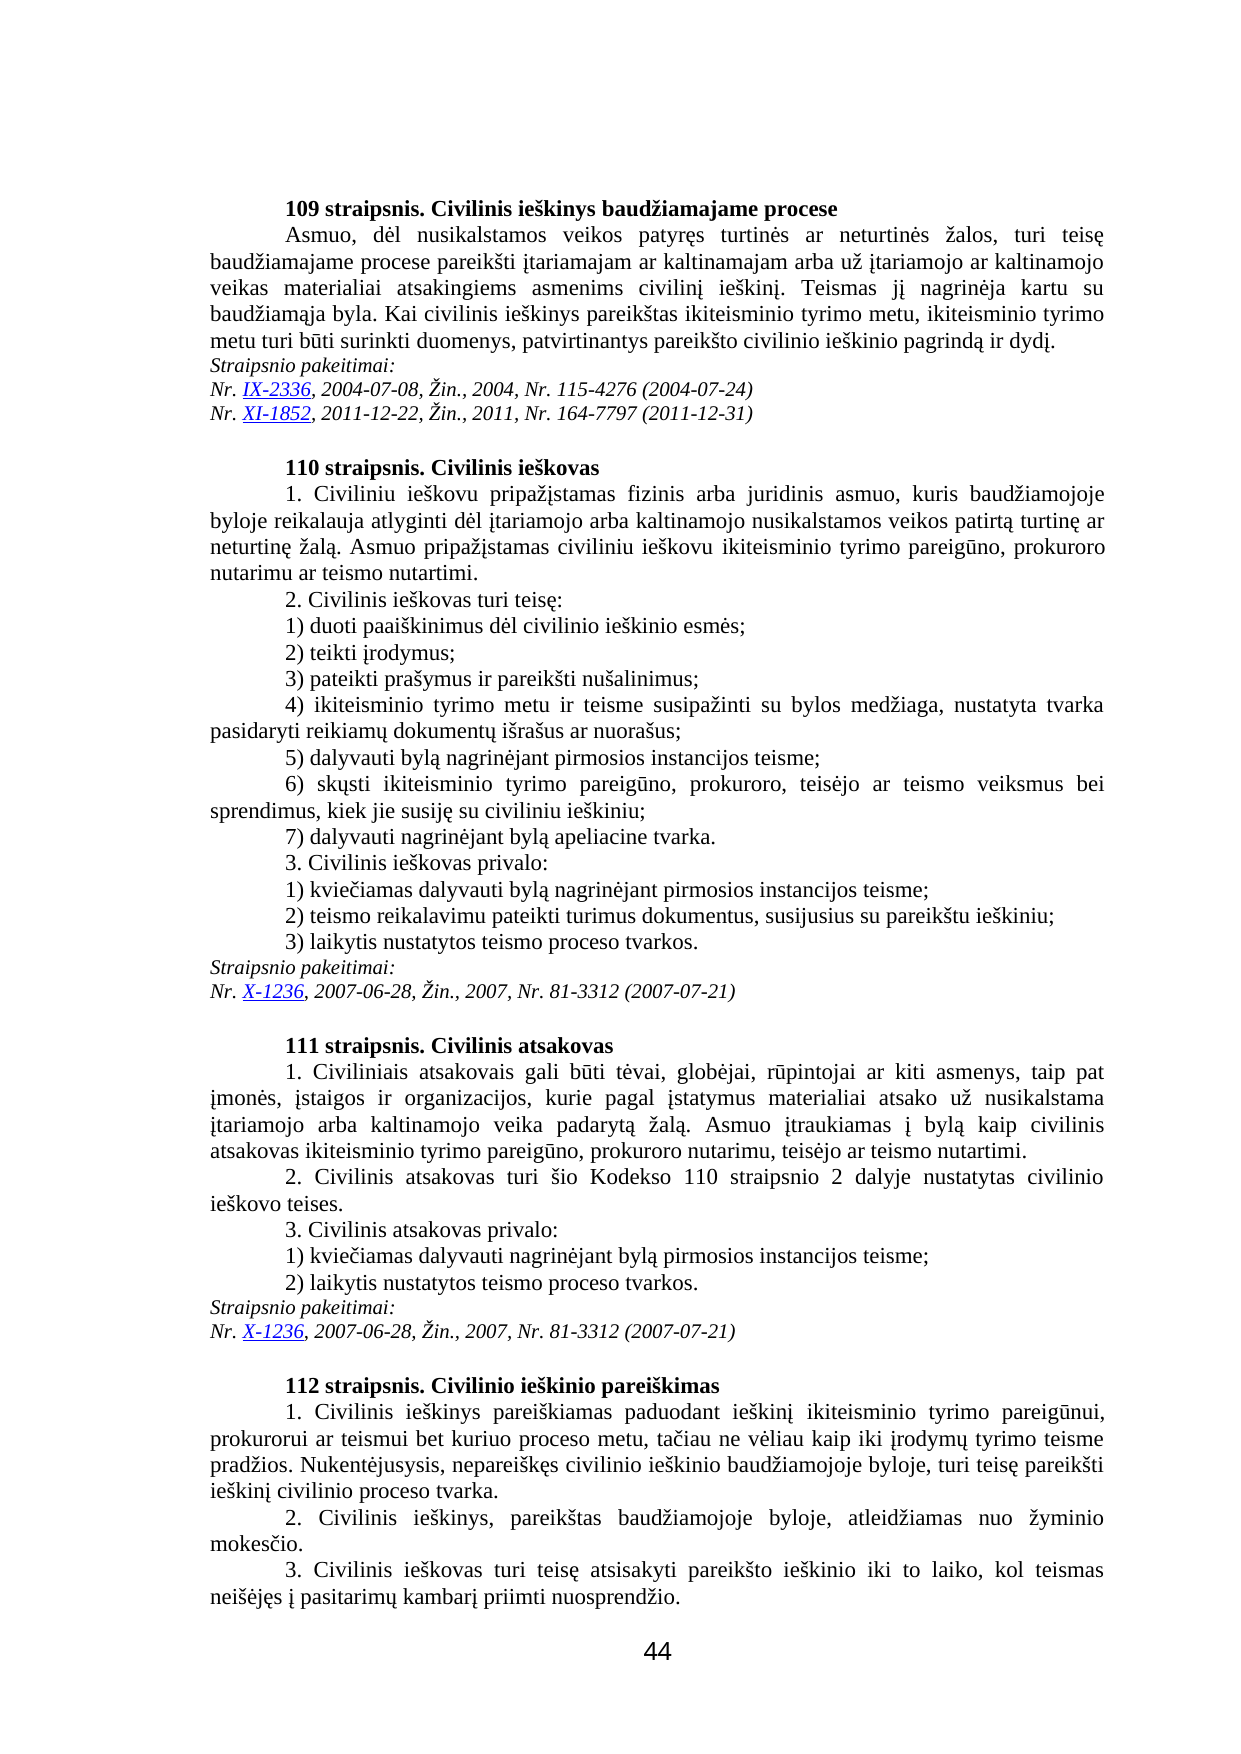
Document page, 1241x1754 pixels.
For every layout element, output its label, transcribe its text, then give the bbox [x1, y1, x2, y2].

text Straipsnio pakeitimai: [210, 1295, 1106, 1319]
text 1) duoti paaiškinimus dėl civilinio ieškinio esmės; [210, 612, 1106, 638]
text 3. Civilinis atsakovas privalo: [210, 1216, 1106, 1242]
text Straipsnio pakeitimai: [210, 955, 1106, 979]
text 3) laikytis nustatytos teismo proceso tvarkos. [210, 928, 1106, 955]
text Nr. XI-1852, 2011-12-22, Žin., 2011, Nr. 164-7797 (2011-12-31) [210, 401, 1106, 425]
text Straipsnio pakeitimai: [210, 353, 1106, 377]
text 1. Civilinis ieškinys pareiškiamas paduodant ieškinį ikiteisminio tyrimo pareigūnui, prokurorui ar teismui bet kuriuo proceso metu, tačiau ne vėliau kaip iki įrodymų tyrimo teisme pradžios. Nukentėjusysis, nepareiškęs civilinio ieškinio baudžiamojoje byloje, turi teisę pareikšti ieškinį civilinio proceso tvarka. [210, 1398, 1106, 1504]
text 112 straipsnis. Civilinio ieškinio pareiškimas [210, 1372, 1106, 1398]
text 1. Civiliniais atsakovais gali būti tėvai, globėjai, rūpintojai ar kiti asmenys, taip pat įmonės, įstaigos ir organizacijos, kurie pagal įstatymus materialiai atsako už nusikalstama įtariamojo arba kaltinamojo veika padarytą žalą. Asmuo įtraukiamas į bylą kaip civilinis atsakovas ikiteisminio tyrimo pareigūno, prokuroro nutarimu, teisėjo ar teismo nutartimi. [210, 1058, 1106, 1163]
text Nr. X-1236, 2007-06-28, Žin., 2007, Nr. 81-3312 (2007-07-21) [210, 1319, 1106, 1343]
text Nr. IX-2336, 2004-07-08, Žin., 2004, Nr. 115-4276 (2004-07-24) [210, 377, 1106, 401]
text 3) pateikti prašymus ir pareikšti nušalinimus; [210, 665, 1106, 691]
text 7) dalyvauti nagrinėjant bylą apeliacine tvarka. [210, 823, 1106, 849]
text 111 straipsnis. Civilinis atsakovas [210, 1032, 1106, 1058]
text Asmuo, dėl nusikalstamos veikos patyręs turtinės ar neturtinės žalos, turi teisę baudžiamajame procese pareikšti įtariamajam ar kaltinamajam arba už įtariamojo ar kaltinamojo veikas materialiai atsakingiems asmenims civilinį ieškinį. Teismas jį nagrinėja kartu su baudžiamąja byla. Kai civilinis ieškinys pareikštas ikiteisminio tyrimo metu, ikiteisminio tyrimo metu turi būti surinkti duomenys, patvirtinantys pareikšto civilinio ieškinio pagrindą ir dydį. [210, 221, 1106, 353]
text 2. Civilinis atsakovas turi šio Kodekso 110 straipsnio 2 dalyje nustatytas civilinio ieškovo teises. [210, 1163, 1106, 1216]
text 2. Civilinis ieškovas turi teisę: [210, 586, 1106, 612]
text 2) laikytis nustatytos teismo proceso tvarkos. [210, 1269, 1106, 1295]
text 1) kviečiamas dalyvauti bylą nagrinėjant pirmosios instancijos teisme; [210, 876, 1106, 902]
text 3. Civilinis ieškovas privalo: [210, 849, 1106, 876]
text 1) kviečiamas dalyvauti nagrinėjant bylą pirmosios instancijos teisme; [210, 1242, 1106, 1269]
text 1. Civiliniu ieškovu pripažįstamas fizinis arba juridinis asmuo, kuris baudžiamojoje byloje reikalauja atlyginti dėl įtariamojo arba kaltinamojo nusikalstamos veikos patirtą turtinę ar neturtinę žalą. Asmuo pripažįstamas civiliniu ieškovu ikiteisminio tyrimo pareigūno, prokuroro nutarimu ar teismo nutartimi. [210, 480, 1106, 586]
text 110 straipsnis. Civilinis ieškovas [210, 454, 1106, 480]
text 2) teismo reikalavimu pateikti turimus dokumentus, susijusius su pareikštu ieškiniu; [210, 902, 1106, 928]
text 4) ikiteisminio tyrimo metu ir teisme susipažinti su bylos medžiaga, nustatyta tvarka pasidaryti reikiamų dokumentų išrašus ar nuorašus; [210, 691, 1106, 744]
text 3. Civilinis ieškovas turi teisę atsisakyti pareikšto ieškinio iki to laiko, kol teismas neišėjęs į pasitarimų kambarį priimti nuosprendžio. [210, 1557, 1106, 1609]
text 109 straipsnis. Civilinis ieškinys baudžiamajame procese [210, 195, 1106, 221]
text 5) dalyvauti bylą nagrinėjant pirmosios instancijos teisme; [210, 744, 1106, 770]
text 2) teikti įrodymus; [210, 638, 1106, 665]
text 6) skųsti ikiteisminio tyrimo pareigūno, prokuroro, teisėjo ar teismo veiksmus bei sprendimus, kiek jie susiję su civiliniu ieškiniu; [210, 770, 1106, 823]
text 2. Civilinis ieškinys, pareikštas baudžiamojoje byloje, atleidžiamas nuo žyminio mokesčio. [210, 1504, 1106, 1557]
text Nr. X-1236, 2007-06-28, Žin., 2007, Nr. 81-3312 (2007-07-21) [210, 979, 1106, 1003]
